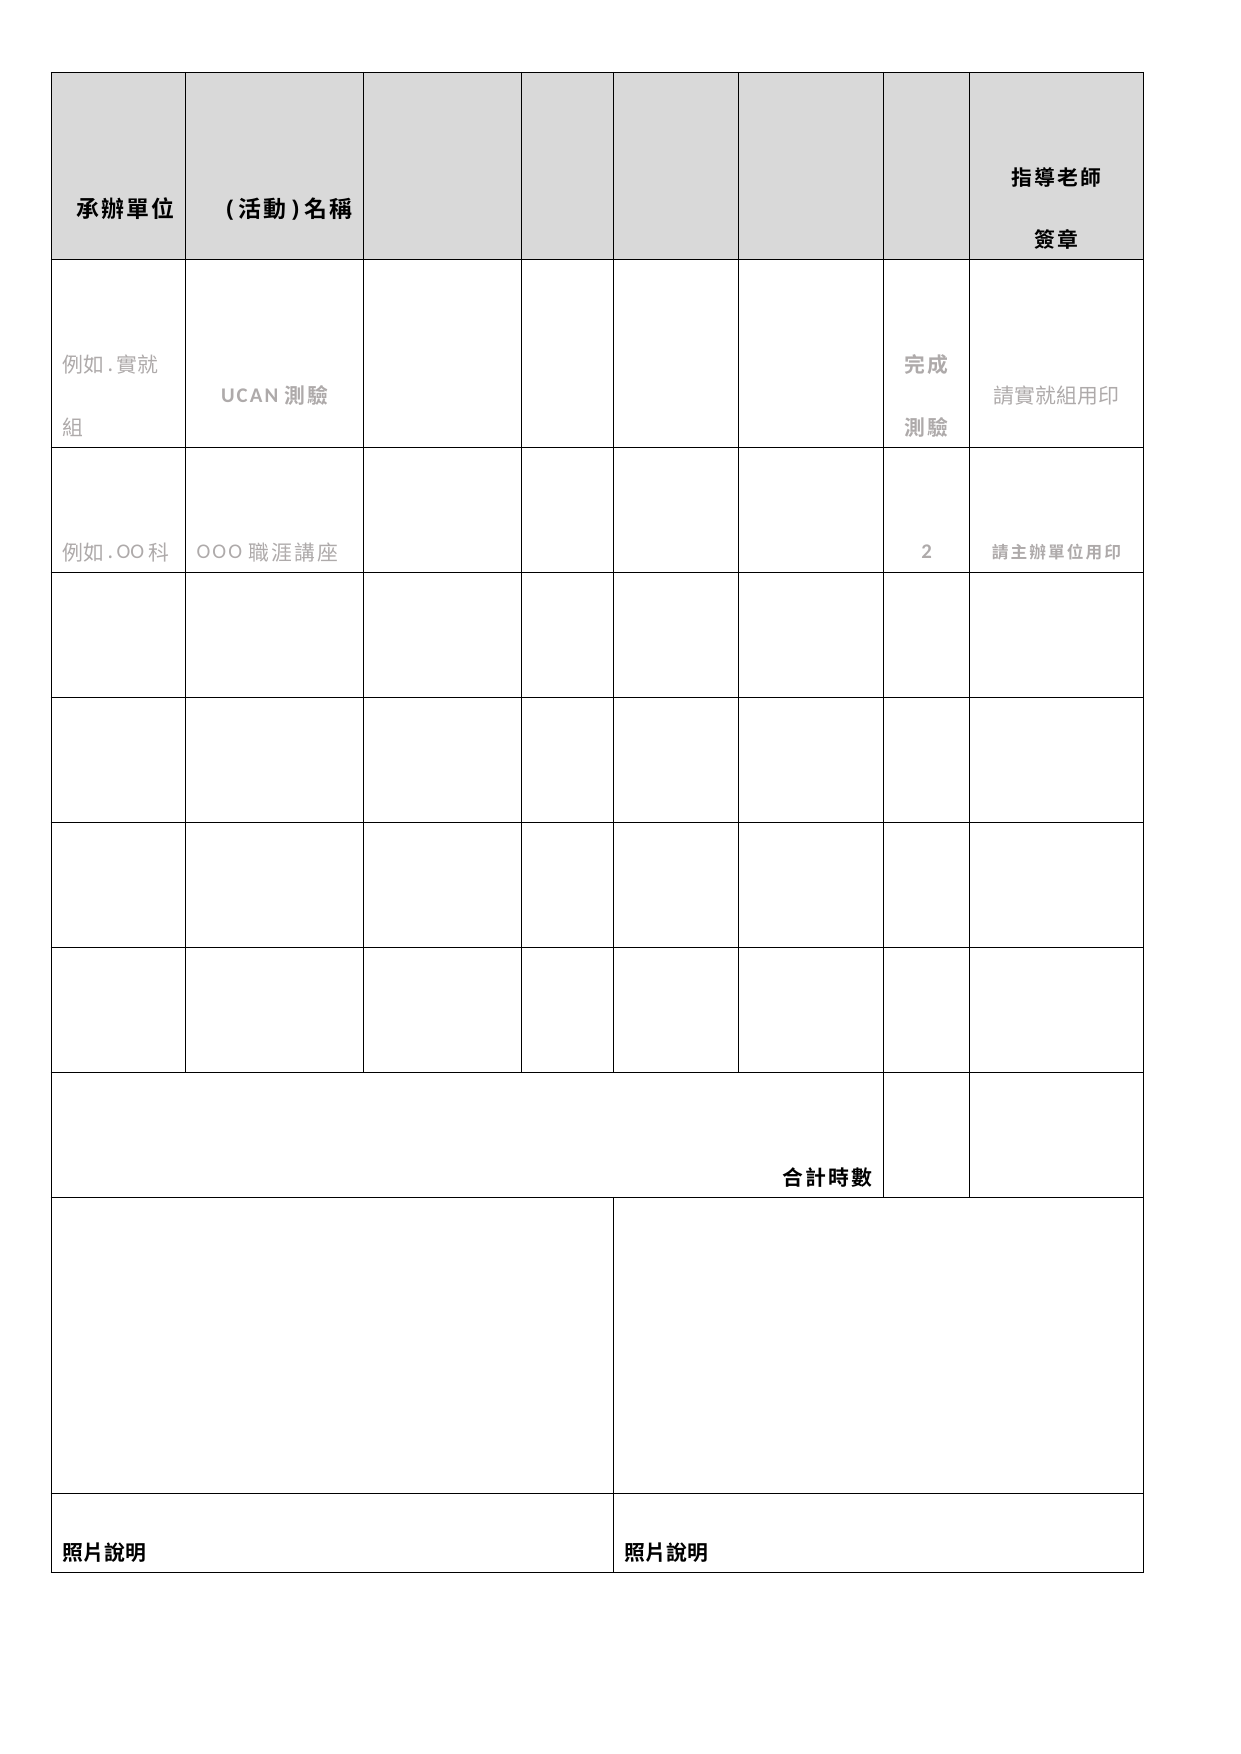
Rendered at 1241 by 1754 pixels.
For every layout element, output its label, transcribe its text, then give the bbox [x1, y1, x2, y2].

table_cell [522, 448, 613, 572]
table_cell OOO職涯講座 [186, 448, 363, 572]
table_cell [522, 948, 613, 1072]
table_cell [739, 948, 883, 1072]
table_cell [186, 573, 363, 697]
table_cell [1144, 822, 1151, 947]
table_cell [614, 260, 738, 447]
table_cell [522, 73, 613, 259]
table_cell 完成測驗 [884, 260, 969, 447]
table_cell 請主辦單位用印 [970, 448, 1143, 572]
table_cell [739, 260, 883, 447]
table_cell [1144, 447, 1151, 572]
table_cell [52, 698, 185, 822]
table_cell 照片說明 [52, 1494, 613, 1572]
table_cell [1144, 259, 1151, 447]
table_cell [522, 823, 613, 947]
table_cell [614, 698, 738, 822]
table_cell [364, 573, 521, 697]
table_cell 2 [884, 448, 969, 572]
table_cell UCAN測驗 [186, 260, 363, 447]
table_cell [52, 948, 185, 1072]
table_cell [614, 448, 738, 572]
table_cell [522, 573, 613, 697]
table_cell [1144, 572, 1151, 697]
table_cell 例如.實就組 [52, 260, 185, 447]
table_cell [364, 948, 521, 1072]
table_cell [522, 698, 613, 822]
table_cell 例如.OO科 [52, 448, 185, 572]
table_cell [52, 823, 185, 947]
table_cell [884, 73, 969, 259]
table_cell [739, 573, 883, 697]
table_cell [614, 573, 738, 697]
table_cell [52, 1198, 613, 1493]
table_cell [186, 948, 363, 1072]
table_cell 指導老師 簽章 [970, 73, 1143, 259]
table_cell [970, 1073, 1143, 1197]
table_cell [739, 73, 883, 259]
table_cell [884, 948, 969, 1072]
table_cell [739, 448, 883, 572]
table_cell [364, 698, 521, 822]
table_cell (活動)名稱 [186, 73, 363, 259]
table_cell [522, 260, 613, 447]
table_cell 合計時數 [52, 1073, 883, 1197]
table_cell [1144, 1197, 1151, 1493]
table_cell [52, 573, 185, 697]
table_cell [884, 698, 969, 822]
table_cell [186, 698, 363, 822]
table_cell [884, 1073, 969, 1197]
table_cell [364, 448, 521, 572]
table_cell [884, 573, 969, 697]
table_cell [614, 823, 738, 947]
table_cell [364, 823, 521, 947]
table_cell [1144, 1493, 1151, 1572]
table_cell [970, 573, 1143, 697]
table_cell [970, 698, 1143, 822]
table_cell [614, 948, 738, 1072]
table_cell [970, 948, 1143, 1072]
table_cell [739, 823, 883, 947]
table_cell [1144, 947, 1151, 1072]
table_cell [614, 73, 738, 259]
table_cell 照片說明 [614, 1494, 1143, 1572]
table_cell [884, 823, 969, 947]
table_cell [186, 823, 363, 947]
table_cell [364, 260, 521, 447]
table_cell [614, 1198, 1143, 1493]
table_cell 承辦單位 [52, 73, 185, 259]
table_cell [364, 73, 521, 259]
table_cell [739, 698, 883, 822]
table_cell 請實就組用印 [970, 260, 1143, 447]
table_cell [1144, 72, 1151, 259]
table_cell [970, 823, 1143, 947]
table_cell [1144, 697, 1151, 822]
table_cell [1144, 1072, 1151, 1197]
